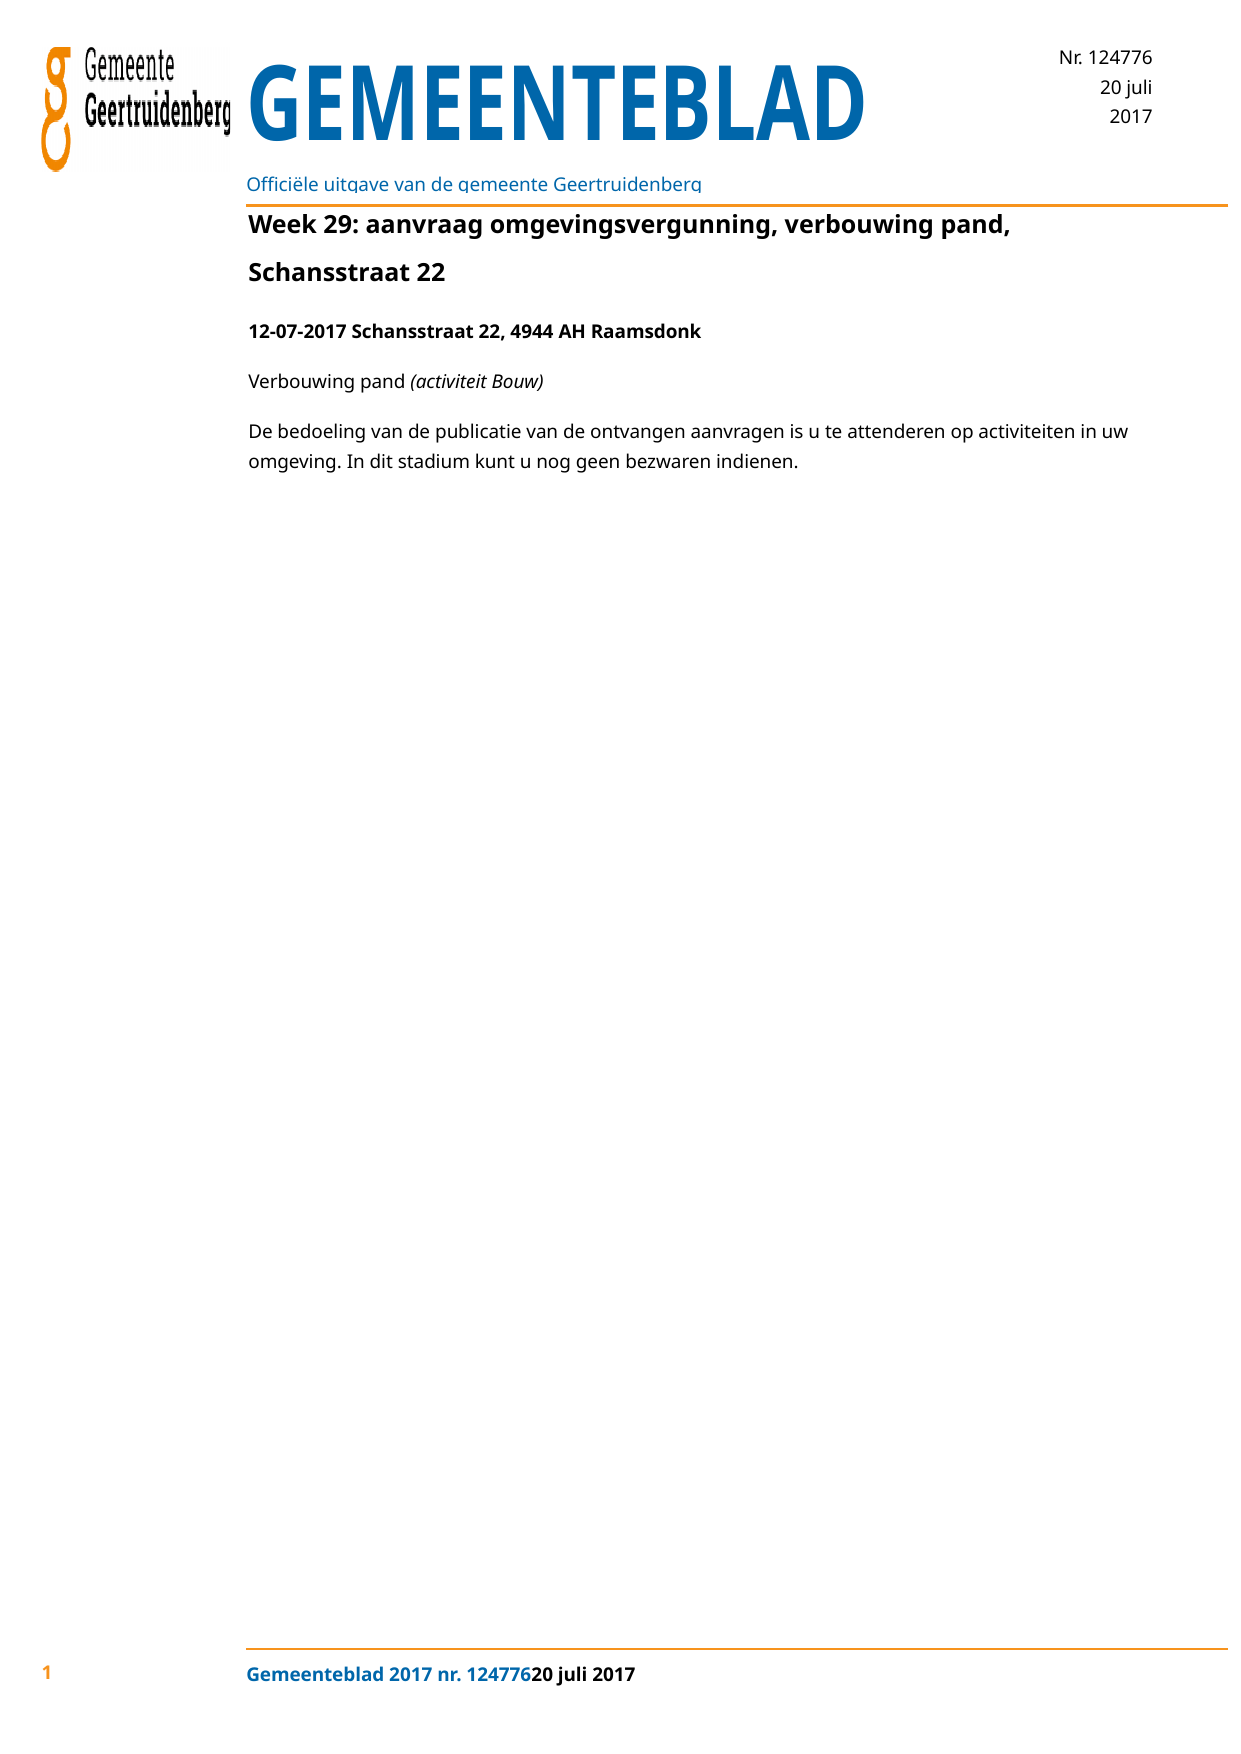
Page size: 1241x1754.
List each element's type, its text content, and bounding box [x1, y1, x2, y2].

text De bedoeling van de publicatie van de ontvangen aanvragen is u te attenderen op activiteiten in uw omgeving. In dit stadium kunt u nog geen bezwaren indienen. [248, 419, 1152, 474]
text 12-07-2017 Schansstraat 22, 4944 AH Raamsdonk [248, 318, 1152, 344]
text Verbouwing pand (activiteit Bouw) [248, 368, 1152, 394]
text Week 29: aanvraag omgevingsvergunning, verbouwing pand, Schansstraat 22 [248, 207, 1152, 288]
picture [41, 47, 231, 172]
